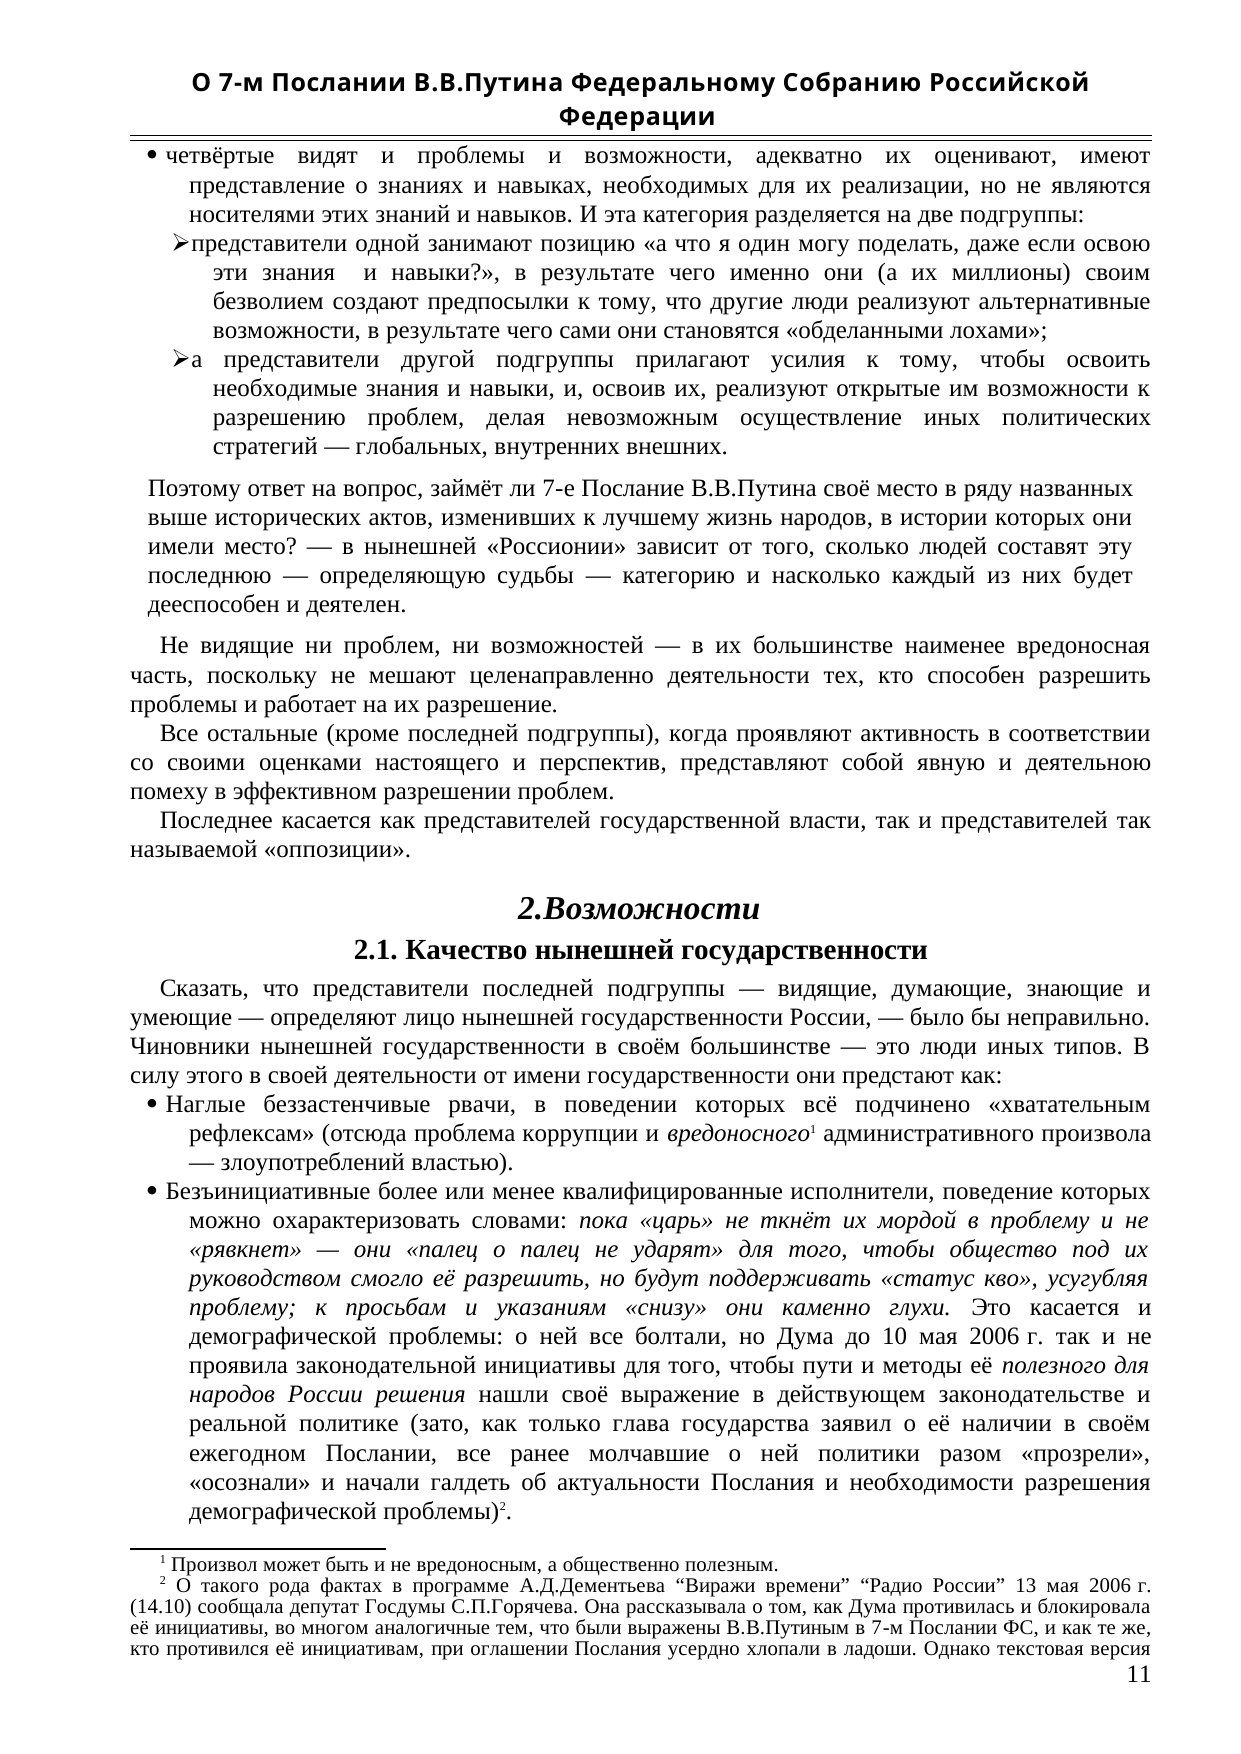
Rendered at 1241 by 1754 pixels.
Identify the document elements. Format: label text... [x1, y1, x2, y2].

list Безъинициативные более или менее квалифицированные исполнители, поведение которых можно охарактеризовать словами: пока «царь» не ткнёт их мордой в проблему и не «рявкнет» — они «палец о палец не ударят» для того, чтобы общество под их руководством смогло её разрешить, но будут поддерживать «статус кво», усугубляя проблему; к просьбам и указаниям «снизу» они каменно глухи. Это касается и демографической проблемы: о ней все болтали, но Дума до 10 мая 2006 г. так и не проявила законодательной инициативы для того, чтобы пути и методы её полезного для народов России решения нашли своё выражение в действующем законодательстве и реальной политике (зато, как только глава государства заявил о её наличии в своём ежегодном Послании, все ранее молчавшие о ней политики разом «прозрели», «осознали» и начали галдеть об актуальности Послания и необходимости разрешения демографической проблемы). [148, 1176, 1152, 1524]
list а представители другой подгруппы прилагают усилия к тому, чтобы освоить необходимые знания и навыки, и, освоив их, реализуют открытые им возможности к разрешению проблем, делая невозможным осуществление иных политических стратегий — глобальных, внутренних внешних. [171, 344, 1152, 460]
list четвёртые видят и проблемы и возможности, адекватно их оценивают, имеют представление о знаниях и навыках, необходимых для их реализации, но не являются носителями этих знаний и навыков. И эта категория разделяется на две подгруппы: [148, 141, 1152, 228]
subtitle 2.Возможности [130, 888, 1152, 926]
text Последнее касается как представителей государственной власти, так и представителей так называемой «оппозиции». [130, 805, 1152, 863]
text Не видящие ни проблем, ни возможностей — в их большинстве наименее вредоносная часть, поскольку не мешают целенаправленно деятельности тех, кто способен разрешить проблемы и работает на их разрешение. [130, 630, 1152, 718]
list представители одной занимают позицию «а что я один могу поделать, даже если освою эти знания и навыки?», в результате чего именно они (а их миллионы) своим безволием создают предпосылки к тому, что другие люди реализуют альтернативные возможности, в результате чего сами они становятся «обделанными лохами»; [171, 228, 1152, 344]
text Сказать, что представители последней подгруппы — видящие, думающие, знающие и умеющие — определяют лицо нынешней государственности России, — было бы неправильно. Чиновники нынешней государственности в своём большинстве — это люди иных типов. В силу этого в своей деятельности от имени государственности они предстают как: [130, 972, 1152, 1089]
text Поэтому ответ на вопрос, займёт ли 7‑е Послание В.В.Путина своё место в ряду названных выше исторических актов, изменивших к лучшему жизнь народов, в истории которых они имели место? — в нынешней «Россионии» зависит от того, сколько людей составят эту последнюю — определяющую судьбы — категорию и насколько каждый из них будет дееспособен и деятелен. [148, 473, 1134, 618]
list Наглые беззастенчивые рвачи, в поведении которых всё подчинено «хватательным рефлексам» (отсюда проблема коррупции и вредоносного административного произвола — злоупотреблений властью). [148, 1089, 1152, 1176]
subtitle 2.1. Качество нынешней государственности [130, 933, 1152, 966]
list О такого рода фактах в программе А.Д.Дементьева “Виражи времени” “Радио России” 13 мая 2006 г. (14.10) сообщала депутат Госдумы С.П.Горячева. Она рассказывала о том, как Дума противилась и блокировала её инициативы, во многом аналогичные тем, что были выражены В.В.Путиным в 7‑м Послании ФС, и как те же, кто противился её инициативам, при оглашении Послания усердно хлопали в ладоши. Однако текстовая версия названной программы, помещённая на сайте “Радио России” (http://www.radiorus.ru/issue.html?iid=86630&rid=352), не содержит этого фрагмента, а полная аудиоверсия при медленной связи оказывается технически недоступной. Это — один из ликов нынешней цензуры, осуществляемой самими же “борцами” за демократию и свободу слова: объём текстового файла существенно меньше, чем аудиофайла, и потому оправдание ссылками на технические трудности и ограниченные возможности сервера — не принимаются. Тем не менее, осуществляя таким методом политику формирования общественного мнения, многие представители журналистского корпуса вопят о том, что главный враг свободы слова в России — режим и В.В.Путин персонально. [130, 1576, 1152, 1659]
list Произвол может быть и не вредоносным, а общественно полезным. [130, 1555, 1152, 1576]
text Все остальные (кроме последней подгруппы), когда проявляют активность в соответствии со своими оценками настоящего и перспектив, представляют собой явную и деятельною помеху в эффективном разрешении проблем. [130, 718, 1152, 805]
